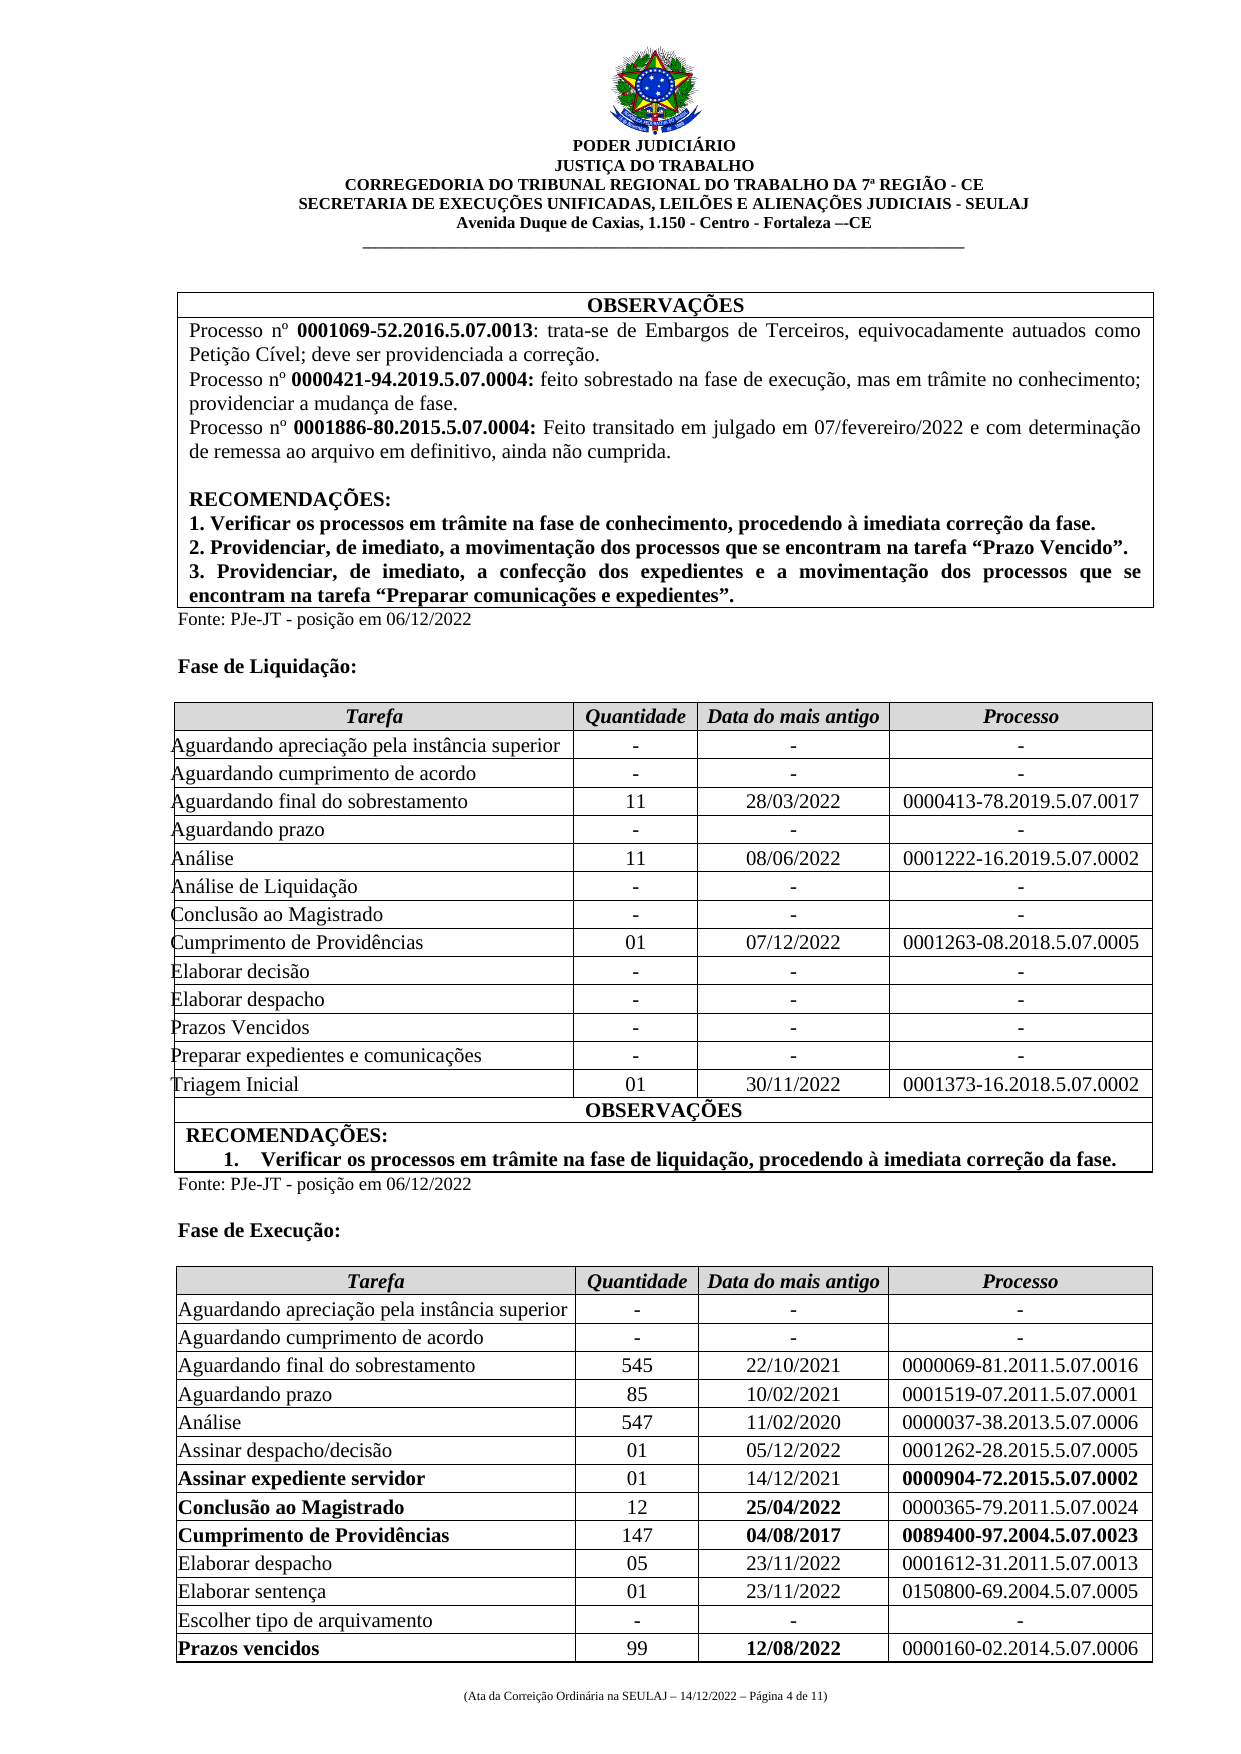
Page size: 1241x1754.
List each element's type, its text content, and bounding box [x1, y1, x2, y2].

table_cell 05 [576, 1550, 698, 1577]
table_cell 01 [574, 1070, 697, 1097]
table_cell Cumprimento de Providências [175, 929, 573, 956]
table_header Tarefa [175, 703, 573, 730]
table_cell - [890, 985, 1152, 1012]
table_cell - [699, 1295, 888, 1323]
table_cell Elaborar decisão [175, 957, 573, 984]
table_cell 23/11/2022 [699, 1578, 888, 1605]
table_header Processo [890, 703, 1152, 730]
table_cell 01 [576, 1578, 698, 1605]
table_cell Elaborar despacho [177, 1550, 575, 1577]
table_cell 0000037-38.2013.5.07.0006 [889, 1408, 1152, 1436]
table_cell RECOMENDAÇÕES: Verificar os processos em trâmite na fase de liquidação, procedendo à imediata correção da fase. [175, 1123, 1152, 1171]
table_cell - [698, 1042, 889, 1069]
table_header Quantidade [576, 1267, 698, 1294]
table_cell - [576, 1606, 698, 1633]
table_cell - [576, 1324, 698, 1351]
table_cell - [698, 1014, 889, 1041]
table_cell 545 [576, 1352, 698, 1379]
text Fonte: PJe-JT - posição em 06/12/2022 [178, 608, 1150, 630]
table_cell Aguardando cumprimento de acordo [175, 759, 573, 787]
table_cell Aguardando final do sobrestamento [175, 788, 573, 815]
table_cell 25/04/2022 [699, 1493, 888, 1520]
table_cell Aguardando cumprimento de acordo [177, 1324, 575, 1351]
table_cell - [890, 1042, 1152, 1069]
table_cell Prazos Vencidos [175, 1014, 573, 1041]
table_cell - [699, 1324, 888, 1351]
table_cell - [890, 731, 1152, 758]
table_cell 11 [574, 844, 697, 871]
table_cell Assinar despacho/decisão [177, 1437, 575, 1464]
table_cell Conclusão ao Magistrado [175, 901, 573, 928]
table_cell 12/08/2022 [699, 1634, 888, 1661]
table_cell 01 [574, 929, 697, 956]
table_cell 0001612-31.2011.5.07.0013 [889, 1550, 1152, 1577]
table_cell 11 [574, 788, 697, 815]
table_cell 85 [576, 1380, 698, 1407]
table_cell 547 [576, 1408, 698, 1436]
table_cell - [698, 872, 889, 899]
table_cell Conclusão ao Magistrado [177, 1493, 575, 1520]
table_cell 0150800-69.2004.5.07.0005 [889, 1578, 1152, 1605]
table_cell Cumprimento de Providências [177, 1521, 575, 1548]
table_cell 0001263-08.2018.5.07.0005 [890, 929, 1152, 956]
table_cell 23/11/2022 [699, 1550, 888, 1577]
table_cell 08/06/2022 [698, 844, 889, 871]
table_cell 0089400-97.2004.5.07.0023 [889, 1521, 1152, 1548]
table_cell Triagem Inicial [175, 1070, 573, 1097]
table_cell Análise [175, 844, 573, 871]
table_cell Aguardando apreciação pela instância superior [175, 731, 573, 758]
table_cell - [889, 1324, 1152, 1351]
table_cell Processo nº 0001069-52.2016.5.07.0013: trata-se de Embargos de Terceiros, equivocadamente autuados como Petição Cível; deve ser providenciada a correção. Processo nº 0000421-94.2019.5.07.0004: feito sobrestado na fase de execução, mas em trâmite no conhecimento; providenciar a mudança de fase. Processo nº 0001886-80.2015.5.07.0004: Feito transitado em julgado em 07/fevereiro/2022 e com determinação de remessa ao arquivo em definitivo, ainda não cumprida. RECOMENDAÇÕES: 1. Verificar os processos em trâmite na fase de conhecimento, procedendo à imediata correção da fase. 2. Providenciar, de imediato, a movimentação dos processos que se encontram na tarefa “Prazo Vencido”. 3. Providenciar, de imediato, a confecção dos expedientes e a movimentação dos processos que se encontram na tarefa “Preparar comunicações e expedientes”. [178, 318, 1153, 607]
table_cell 0000160-02.2014.5.07.0006 [889, 1634, 1152, 1661]
table_cell 99 [576, 1634, 698, 1661]
table_cell - [574, 957, 697, 984]
table_cell OBSERVAÇÕES [178, 293, 1153, 317]
table_cell 01 [576, 1465, 698, 1492]
table_cell OBSERVAÇÕES [175, 1098, 1152, 1122]
table_cell Prazos vencidos [177, 1634, 575, 1661]
table_cell 04/08/2017 [699, 1521, 888, 1548]
table_cell Aguardando prazo [177, 1380, 575, 1407]
table_cell 0001373-16.2018.5.07.0002 [890, 1070, 1152, 1097]
table_cell - [890, 872, 1152, 899]
table_cell Escolher tipo de arquivamento [177, 1606, 575, 1633]
table_cell - [698, 816, 889, 843]
table_cell - [698, 985, 889, 1012]
table_cell 0000069-81.2011.5.07.0016 [889, 1352, 1152, 1379]
table_cell 22/10/2021 [699, 1352, 888, 1379]
table_cell 0001262-28.2015.5.07.0005 [889, 1437, 1152, 1464]
table_cell - [699, 1606, 888, 1633]
table_cell 01 [576, 1437, 698, 1464]
table_cell - [574, 759, 697, 787]
table_cell Aguardando apreciação pela instância superior [177, 1295, 575, 1323]
table_header Data do mais antigo [698, 703, 889, 730]
picture [605, 44, 704, 136]
table_cell - [698, 731, 889, 758]
table_header Tarefa [177, 1267, 575, 1294]
table_cell - [890, 1014, 1152, 1041]
table_cell - [698, 957, 889, 984]
table_cell Aguardando prazo [175, 816, 573, 843]
table_cell - [889, 1606, 1152, 1633]
table_cell Elaborar sentença [177, 1578, 575, 1605]
table_cell - [890, 816, 1152, 843]
table_cell 0001222-16.2019.5.07.0002 [890, 844, 1152, 871]
table_header Quantidade [574, 703, 697, 730]
table_cell 12 [576, 1493, 698, 1520]
table_cell - [576, 1295, 698, 1323]
text Fase de Liquidação: [178, 654, 1150, 678]
table_cell Assinar expediente servidor [177, 1465, 575, 1492]
table_cell - [890, 759, 1152, 787]
table_cell Aguardando final do sobrestamento [177, 1352, 575, 1379]
table_cell 0000365-79.2011.5.07.0024 [889, 1493, 1152, 1520]
table_cell 0000904-72.2015.5.07.0002 [889, 1465, 1152, 1492]
table_cell 28/03/2022 [698, 788, 889, 815]
table_cell - [574, 1042, 697, 1069]
text Fonte: PJe-JT - posição em 06/12/2022 [178, 1173, 1150, 1194]
table_cell - [574, 872, 697, 899]
table_cell - [574, 985, 697, 1012]
table_header Data do mais antigo [699, 1267, 888, 1294]
table_cell Análise de Liquidação [175, 872, 573, 899]
table_cell - [890, 957, 1152, 984]
table_cell - [574, 816, 697, 843]
table_cell Análise [177, 1408, 575, 1436]
table_cell Elaborar despacho [175, 985, 573, 1012]
text Fase de Execução: [178, 1218, 1150, 1242]
table_cell - [698, 901, 889, 928]
table_cell - [574, 731, 697, 758]
table_cell - [698, 759, 889, 787]
table_cell 10/02/2021 [699, 1380, 888, 1407]
table_cell Preparar expedientes e comunicações [175, 1042, 573, 1069]
table_cell 0001519-07.2011.5.07.0001 [889, 1380, 1152, 1407]
table_cell - [574, 1014, 697, 1041]
table_header Processo [889, 1267, 1152, 1294]
table_cell 0000413-78.2019.5.07.0017 [890, 788, 1152, 815]
table_cell - [889, 1295, 1152, 1323]
table_cell 07/12/2022 [698, 929, 889, 956]
table_cell 14/12/2021 [699, 1465, 888, 1492]
table_cell 30/11/2022 [698, 1070, 889, 1097]
table_cell - [890, 901, 1152, 928]
table_cell 05/12/2022 [699, 1437, 888, 1464]
table_cell 147 [576, 1521, 698, 1548]
table_cell - [574, 901, 697, 928]
table_cell 11/02/2020 [699, 1408, 888, 1436]
